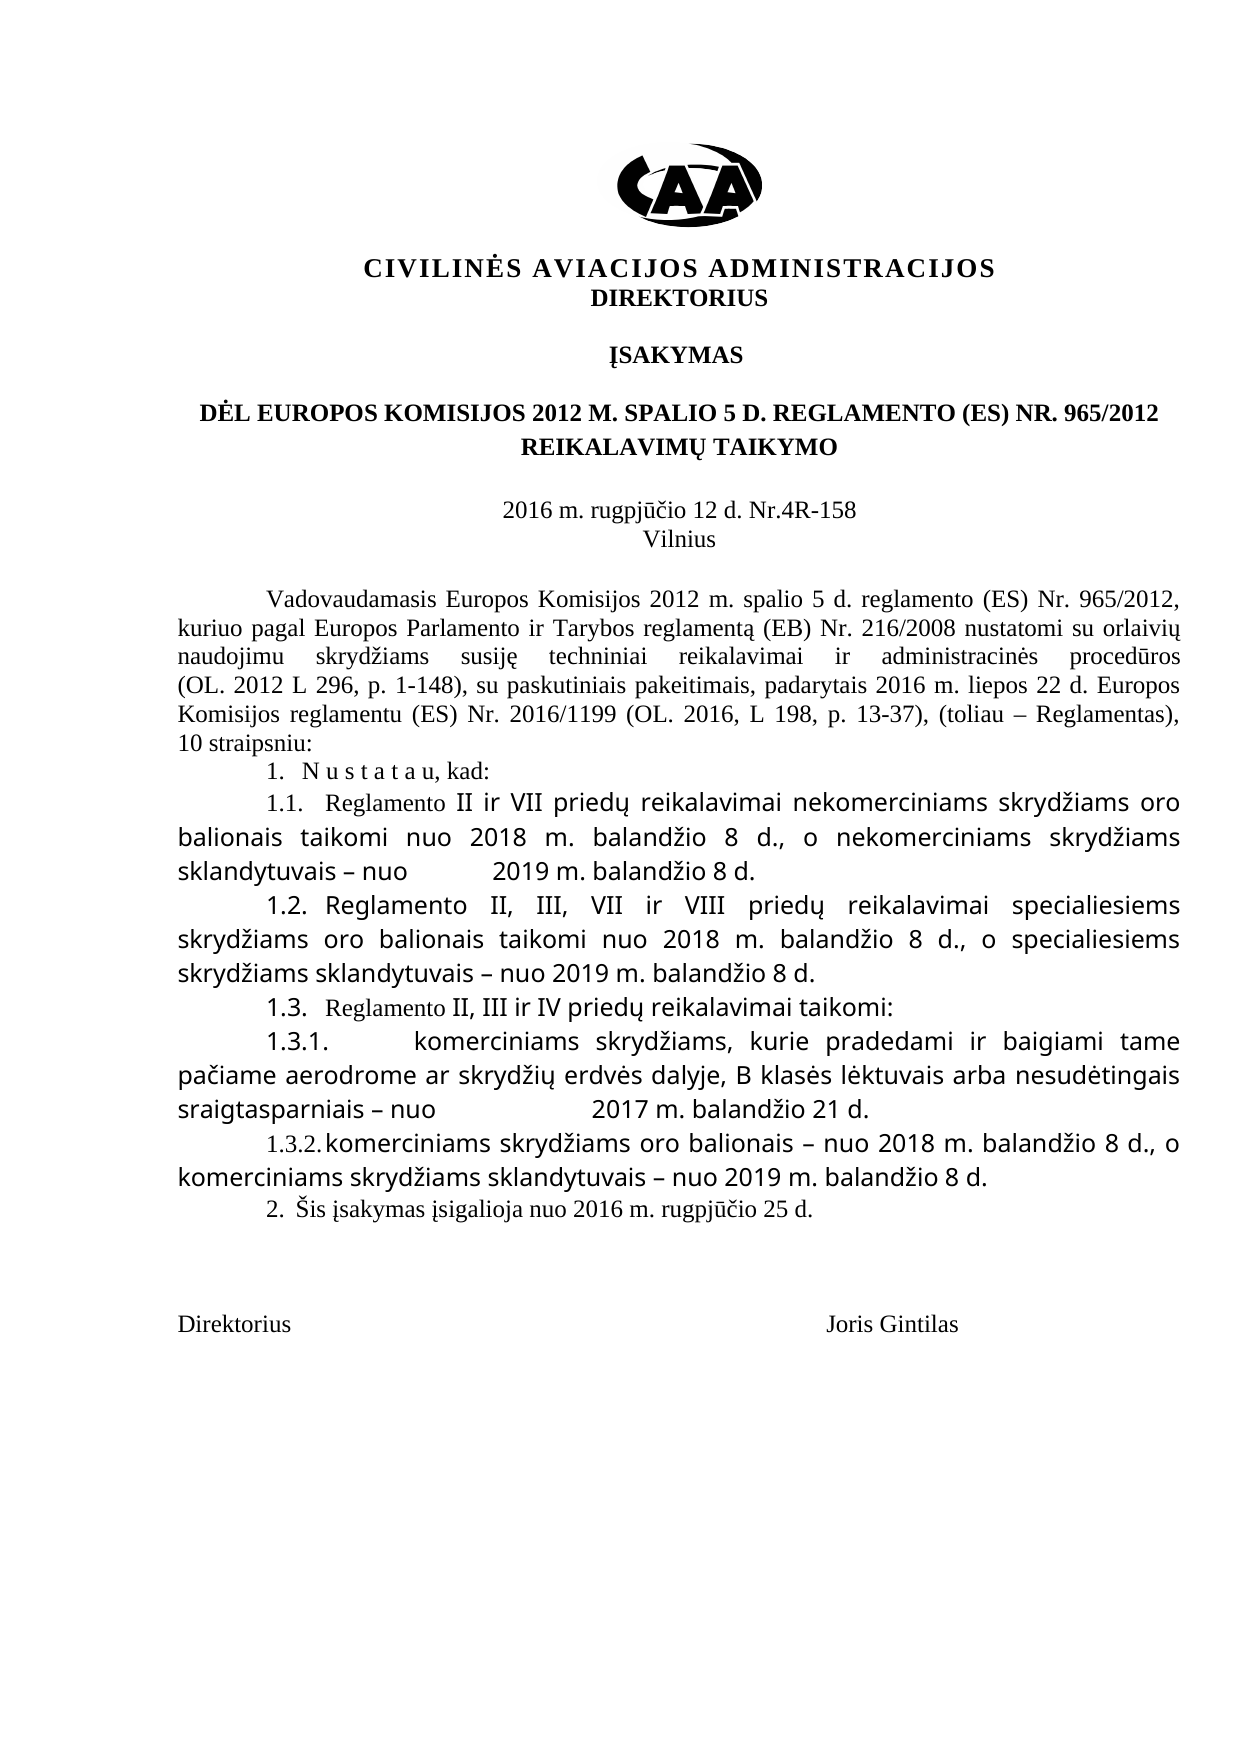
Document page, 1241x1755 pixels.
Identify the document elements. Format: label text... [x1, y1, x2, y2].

text 1.1. Reglamento II ir VII priedų reikalavimai nekomerciniams skrydžiams oro balionais taikomi nuo 2018 m. balandžio 8 d., o nekomerciniams skrydžiams sklandytuvais – nuo 2019 m. balandžio 8 d. [177, 785, 1181, 887]
text Vilnius [177, 524, 1181, 553]
text DĖL EUROPOS KOMISIJOS 2012 m. spalio 5 d. REGLAMENTO (ES) NR. 965/2012 REIKALAVIMŲ TAIKYMO [177, 398, 1181, 461]
text 1.3.2. komerciniams skrydžiams oro balionais – nuo 2018 m. balandžio 8 d., o komerciniams skrydžiams sklandytuvais – nuo 2019 m. balandžio 8 d. [177, 1126, 1181, 1194]
text 2016 m. rugpjūčio 12 d. Nr.4R-158 [177, 496, 1181, 524]
text Direktorius Joris Gintilas [177, 1309, 1190, 1338]
text 2. Šis įsakymas įsigalioja nuo 2016 m. rugpjūčio 25 d. [177, 1194, 1181, 1223]
text CIVILINĖS AVIACIJOS ADMINISTRACIJOS [177, 252, 1181, 283]
text Vadovaudamasis Europos Komisijos 2012 m. spalio 5 d. reglamento (ES) Nr. 965/2012, kuriuo pagal Europos Parlamento ir Tarybos reglamentą (EB) Nr. 216/2008 nustatomi su orlaivių naudojimu skrydžiams susiję techniniai reikalavimai ir administracinės procedūros (OL. 2012 L 296, p. 1-148), su paskutiniais pakeitimais, padarytais 2016 m. liepos 22 d. Europos Komisijos reglamentu (ES) Nr. 2016/1199 (OL. 2016, L 198, p. 13-37), (toliau – Reglamentas), 10 straipsniu: [177, 584, 1181, 756]
text 1.3.1. komerciniams skrydžiams, kurie pradedami ir baigiami tame pačiame aerodrome ar skrydžių erdvės dalyje, B klasės lėktuvais arba nesudėtingais sraigtasparniais – nuo 2017 m. balandžio 21 d. [177, 1023, 1181, 1126]
text ĮSAKYMAS [177, 340, 1181, 369]
text DIREKTORIUS [177, 283, 1181, 312]
text 1.3. Reglamento II, III ir IV priedų reikalavimai taikomi: [177, 989, 1181, 1023]
text 1. N u s t a t a u, kad: [177, 756, 1181, 785]
text 1.2. Reglamento II, III, VII ir VIII priedų reikalavimai specialiesiems skrydžiams oro balionais taikomi nuo 2018 m. balandžio 8 d., o specialiesiems skrydžiams sklandytuvais – nuo 2019 m. balandžio 8 d. [177, 887, 1181, 989]
